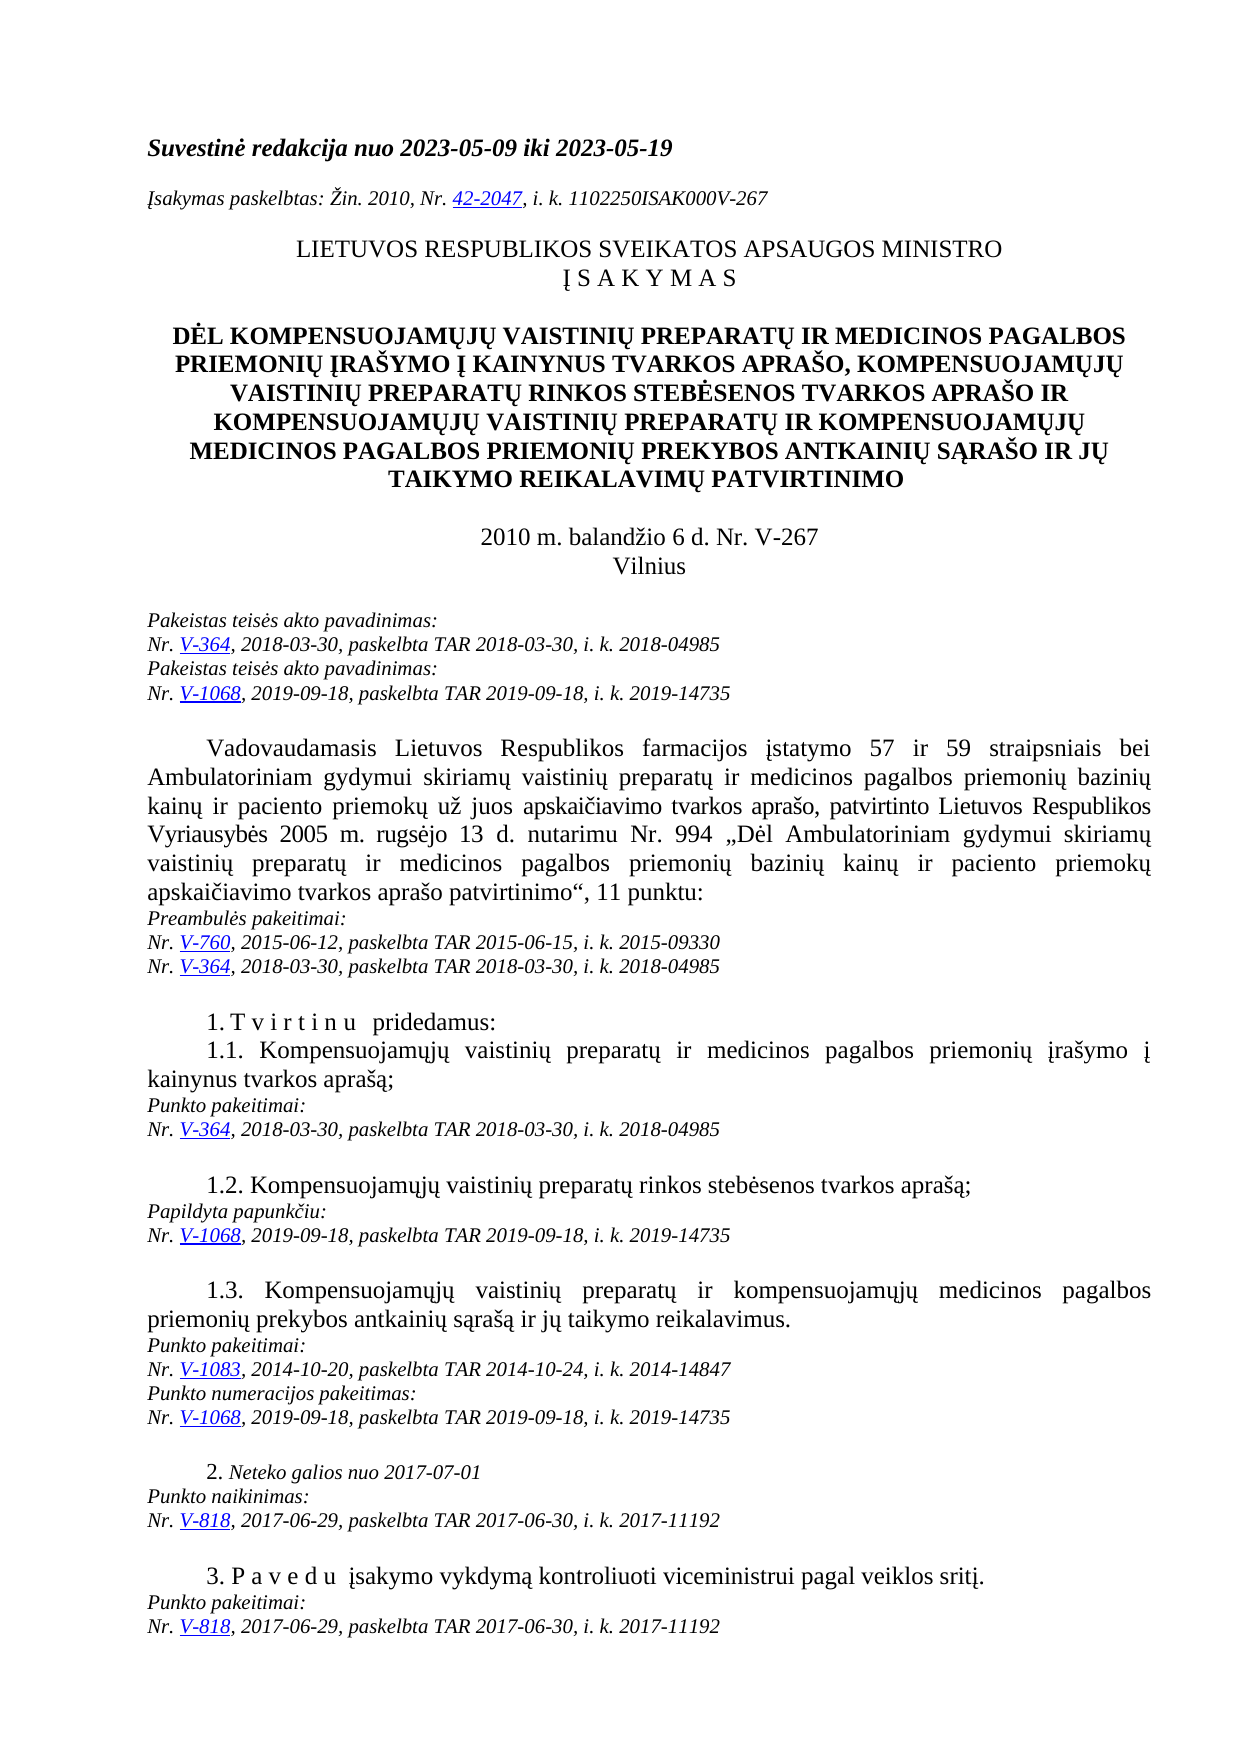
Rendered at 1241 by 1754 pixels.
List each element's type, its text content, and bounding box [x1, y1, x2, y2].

text Vilnius [147, 551, 1152, 579]
text Nr. V-364, 2018-03-30, paskelbta TAR 2018-03-30, i. k. 2018-04985 [147, 632, 1152, 656]
text Nr. V-1068, 2019-09-18, paskelbta TAR 2019-09-18, i. k. 2019-14735 [147, 680, 1152, 704]
text 1.2. Kompensuojamųjų vaistinių preparatų rinkos stebėsenos tvarkos aprašą; [206, 1170, 1152, 1198]
text Punkto pakeitimai: [147, 1590, 1152, 1614]
text Nr. V-1083, 2014-10-20, paskelbta TAR 2014-10-24, i. k. 2014-14847 [147, 1357, 1152, 1381]
text Įsakymas paskelbtas: Žin. 2010, Nr. 42-2047, i. k. 1102250ISAK000V-267 [147, 186, 1152, 210]
text 3. P a v e d u įsakymo vykdymą kontroliuoti viceministrui pagal veiklos sritį. [147, 1561, 1152, 1590]
text Nr. V-364, 2018-03-30, paskelbta TAR 2018-03-30, i. k. 2018-04985 [147, 1117, 1152, 1141]
text ĮSAKYMAS [147, 263, 1152, 292]
text Nr. V-1068, 2019-09-18, paskelbta TAR 2019-09-18, i. k. 2019-14735 [147, 1405, 1152, 1429]
text Suvestinė redakcija nuo 2023-05-09 iki 2023-05-19 [147, 133, 1152, 162]
text Vadovaudamasis Lietuvos Respublikos farmacijos įstatymo 57 ir 59 straipsniais bei Ambulatoriniam gydymui skiriamų vaistinių preparatų ir medicinos pagalbos priemonių bazinių kainų ir paciento priemokų už juos apskaičiavimo tvarkos aprašo, patvirtinto Lietuvos Respublikos Vyriausybės 2005 m. rugsėjo 13 d. nutarimu Nr. 994 „Dėl Ambulatoriniam gydymui skiriamų vaistinių preparatų ir medicinos pagalbos priemonių bazinių kainų ir paciento priemokų apskaičiavimo tvarkos aprašo patvirtinimo“, 11 punktu: [147, 733, 1152, 906]
text Papildyta papunkčiu: [147, 1198, 1152, 1223]
text Pakeistas teisės akto pavadinimas: [147, 656, 1152, 680]
text Nr. V-818, 2017-06-29, paskelbta TAR 2017-06-30, i. k. 2017-11192 [147, 1508, 1152, 1532]
text Punkto numeracijos pakeitimas: [147, 1381, 1152, 1405]
text Punkto pakeitimai: [147, 1093, 1152, 1117]
text Punkto pakeitimai: [147, 1333, 1152, 1357]
text DĖL KOMPENSUOJAMŲJŲ VAISTINIŲ PREPARATŲ IR MEDICINOS PAGALBOS PRIEMONIŲ ĮRAŠYMO Į KAINYNUS TVARKOS APRAŠO, KOMPENSUOJAMŲJŲ VAISTINIŲ PREPARATŲ RINKOS STEBĖSENOS TVARKOS APRAŠO IR KOMPENSUOJAMŲJŲ VAISTINIŲ PREPARATŲ IR KOMPENSUOJAMŲJŲ MEDICINOS PAGALBOS PRIEMONIŲ PREKYBOS ANTKAINIŲ SĄRAŠO IR JŲ TAIKYMO REIKALAVIMŲ PATVIRTINIMO [147, 321, 1152, 493]
text 1.3. Kompensuojamųjų vaistinių preparatų ir kompensuojamųjų medicinos pagalbos priemonių prekybos antkainių sąrašą ir jų taikymo reikalavimus. [147, 1275, 1152, 1333]
text 1.Tvirtinu pridedamus: [147, 1007, 1152, 1035]
text Punkto naikinimas: [147, 1484, 1152, 1508]
text Nr. V-364, 2018-03-30, paskelbta TAR 2018-03-30, i. k. 2018-04985 [147, 954, 1152, 978]
text Nr. V-818, 2017-06-29, paskelbta TAR 2017-06-30, i. k. 2017-11192 [147, 1614, 1152, 1638]
text Pakeistas teisės akto pavadinimas: [147, 608, 1152, 632]
text Nr. V-1068, 2019-09-18, paskelbta TAR 2019-09-18, i. k. 2019-14735 [147, 1223, 1152, 1247]
text Preambulės pakeitimai: [147, 906, 1152, 930]
text LIETUVOS RESPUBLIKOS SVEIKATOS APSAUGOS MINISTRO [147, 234, 1152, 263]
text 1.1. Kompensuojamųjų vaistinių preparatų ir medicinos pagalbos priemonių įrašymo į kainynus tvarkos aprašą; [147, 1035, 1152, 1093]
text 2. Neteko galios nuo 2017-07-01 [147, 1458, 1152, 1484]
text 2010 m. balandžio 6 d. Nr. V-267 [147, 522, 1152, 551]
text Nr. V-760, 2015-06-12, paskelbta TAR 2015-06-15, i. k. 2015-09330 [147, 930, 1152, 954]
